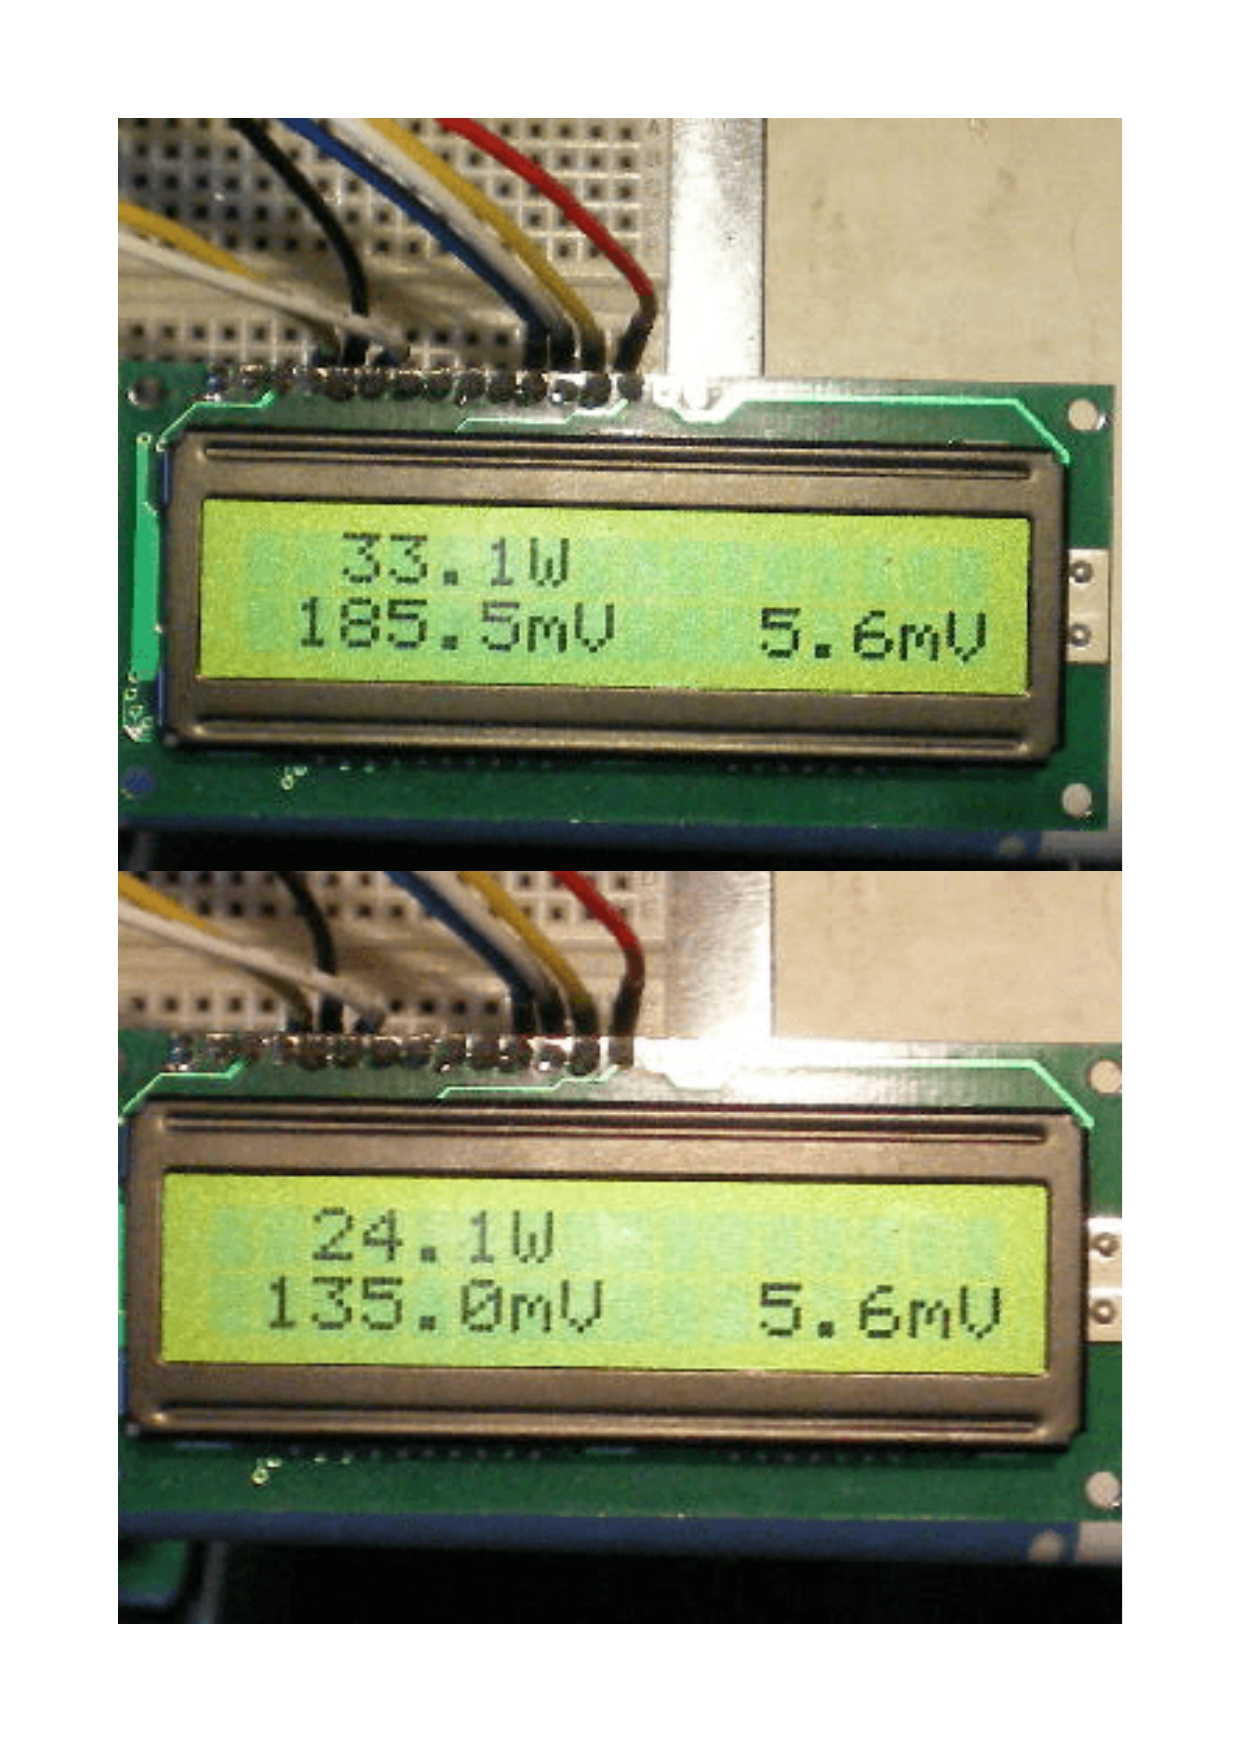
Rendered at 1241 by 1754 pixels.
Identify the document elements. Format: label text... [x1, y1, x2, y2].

text 手持ちの半田ごて(18W)を測定してみました。 電源投入直後は、セラミックヒータの抵抗値が低いので定格値よりも大きな値の消費電力となりますが、 温まってくると定格値に近づいてきます。 [118, 1624, 1122, 1630]
picture [118, 118, 1123, 1624]
